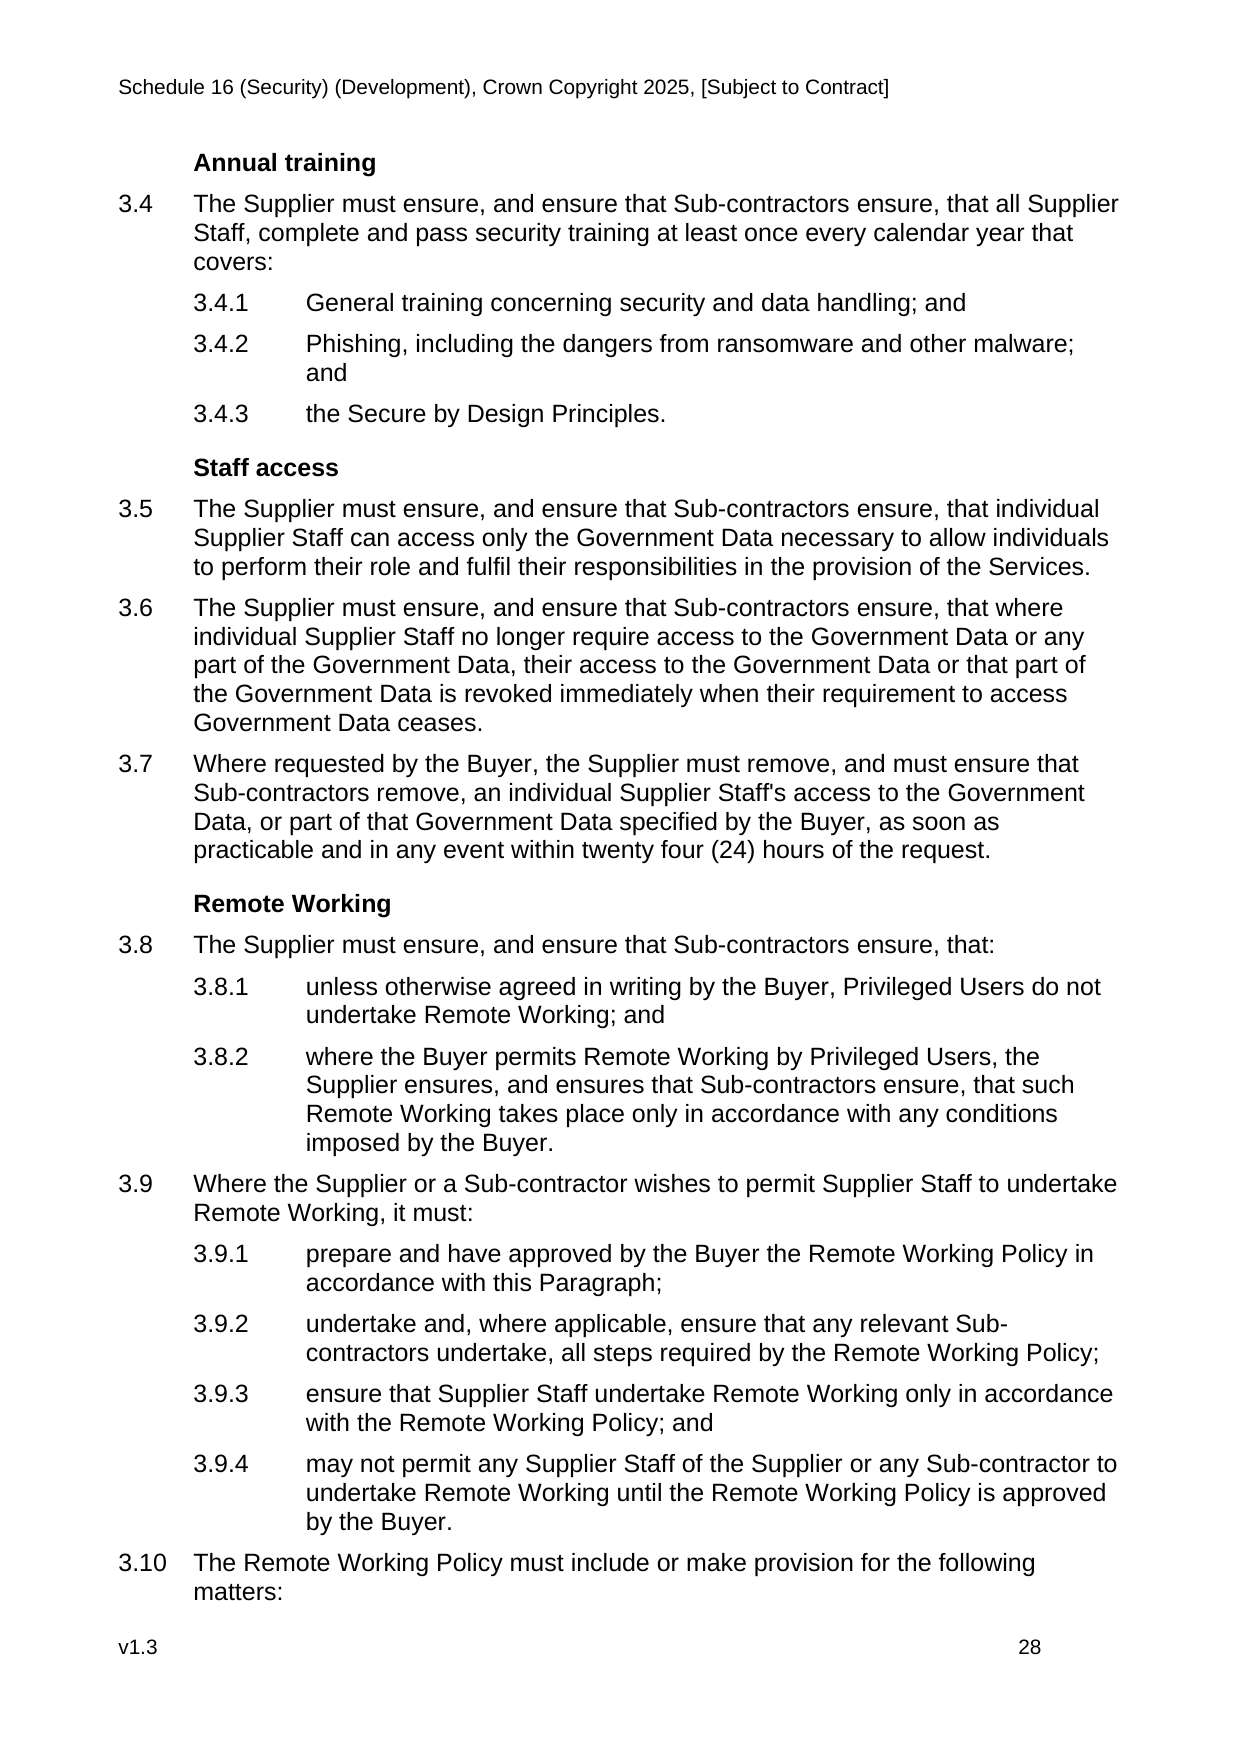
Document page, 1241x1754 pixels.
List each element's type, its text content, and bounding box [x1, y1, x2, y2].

list The Supplier must ensure, and ensure that Sub-contractors ensure, that where individual Supplier Staff no longer require access to the Government Data or any part of the Government Data, their access to the Government Data or that part of the Government Data is revoked immediately when their requirement to access Government Data ceases. [118, 593, 1122, 736]
list the Secure by Design Principles. [193, 399, 1122, 428]
list ensure that Supplier Staff undertake Remote Working only in accordance with the Remote Working Policy; and [193, 1379, 1122, 1436]
list Phishing, including the dangers from ransomware and other malware; and [193, 329, 1122, 386]
list The Remote Working Policy must include or make provision for the following matters: [118, 1548, 1122, 1605]
list Where the Supplier or a Sub-contractor wishes to permit Supplier Staff to undertake Remote Working, it must: [118, 1169, 1122, 1226]
list The Supplier must ensure, and ensure that Sub-contractors ensure, that individual Supplier Staff can access only the Government Data necessary to allow individuals to perform their role and fulfil their responsibilities in the provision of the Services. [118, 494, 1122, 580]
list may not permit any Supplier Staff of the Supplier or any Sub-contractor to undertake Remote Working until the Remote Working Policy is approved by the Buyer. [193, 1449, 1122, 1535]
list Where requested by the Buyer, the Supplier must remove, and must ensure that Sub-contractors remove, an individual Supplier Staff's access to the Government Data, or part of that Government Data specified by the Buyer, as soon as practicable and in any event within twenty four (24) hours of the request. [118, 749, 1122, 864]
list where the Buyer permits Remote Working by Privileged Users, the Supplier ensures, and ensures that Sub-contractors ensure, that such Remote Working takes place only in accordance with any conditions imposed by the Buyer. [193, 1041, 1122, 1156]
list prepare and have approved by the Buyer the Remote Working Policy in accordance with this Paragraph; [193, 1239, 1122, 1296]
list The Supplier must ensure, and ensure that Sub-contractors ensure, that: [118, 930, 1122, 959]
list unless otherwise agreed in writing by the Buyer, Privileged Users do not undertake Remote Working; and [193, 971, 1122, 1029]
list The Supplier must ensure, and ensure that Sub-contractors ensure, that all Supplier Staff, complete and pass security training at least once every calendar year that covers: [118, 189, 1122, 275]
list Staff access [193, 453, 1122, 481]
list Remote Working [193, 889, 1122, 918]
list Annual training [193, 148, 1122, 176]
list undertake and, where applicable, ensure that any relevant Sub-contractors undertake, all steps required by the Remote Working Policy; [193, 1309, 1122, 1366]
list General training concerning security and data handling; and [193, 288, 1122, 316]
